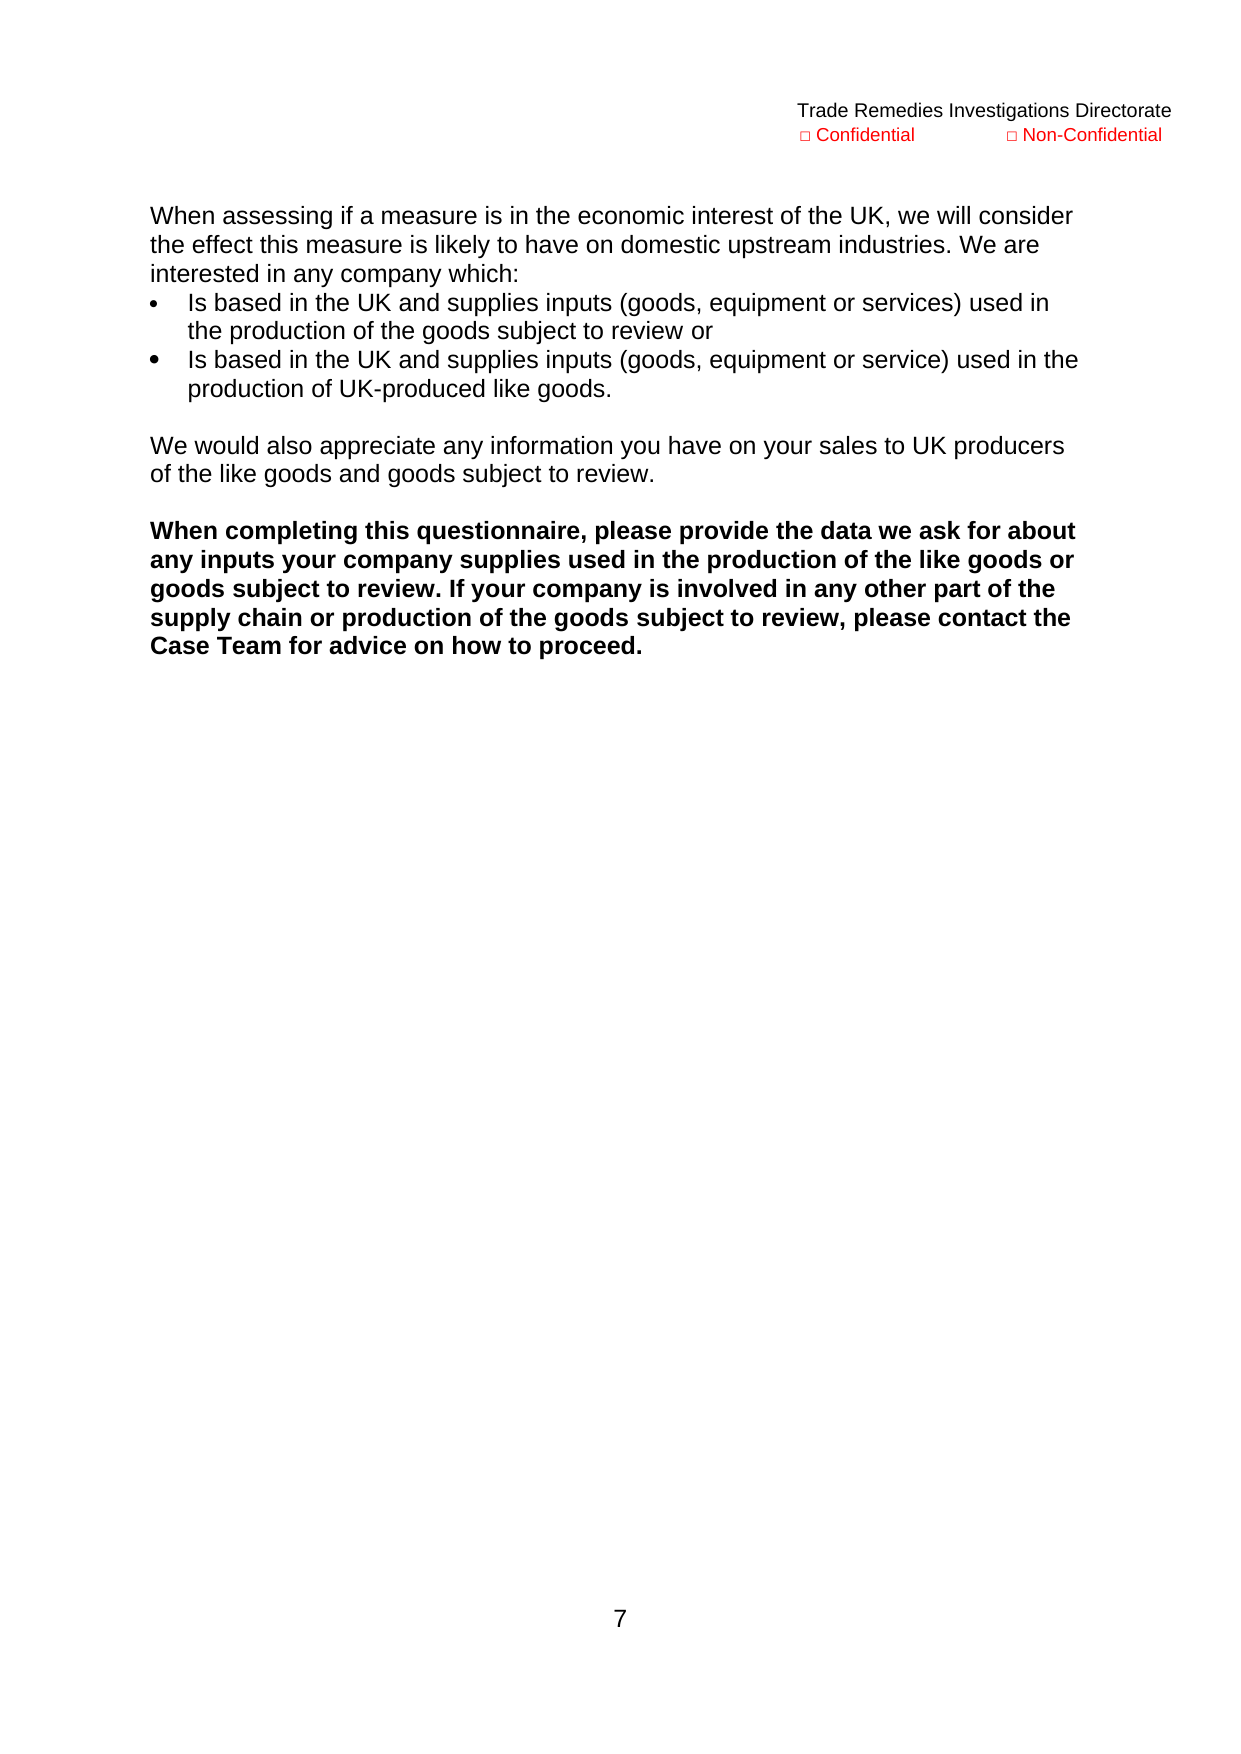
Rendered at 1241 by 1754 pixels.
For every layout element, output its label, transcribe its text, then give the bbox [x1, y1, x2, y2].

text When completing this questionnaire, please provide the data we ask for about any inputs your company supplies used in the production of the like goods or goods subject to review. If your company is involved in any other part of the supply chain or production of the goods subject to review, please contact the Case Team for advice on how to proceed. [150, 516, 1090, 660]
list Is based in the UK and supplies inputs (goods, equipment or services) used in the production of the goods subject to review or [150, 288, 1090, 345]
text When assessing if a measure is in the economic interest of the UK, we will consider the effect this measure is likely to have on domestic upstream industries. We are interested in any company which: [150, 201, 1090, 288]
text We would also appreciate any information you have on your sales to UK producers of the like goods and goods subject to review. [150, 431, 1090, 488]
list Is based in the UK and supplies inputs (goods, equipment or service) used in the production of UK-produced like goods. [150, 345, 1090, 403]
